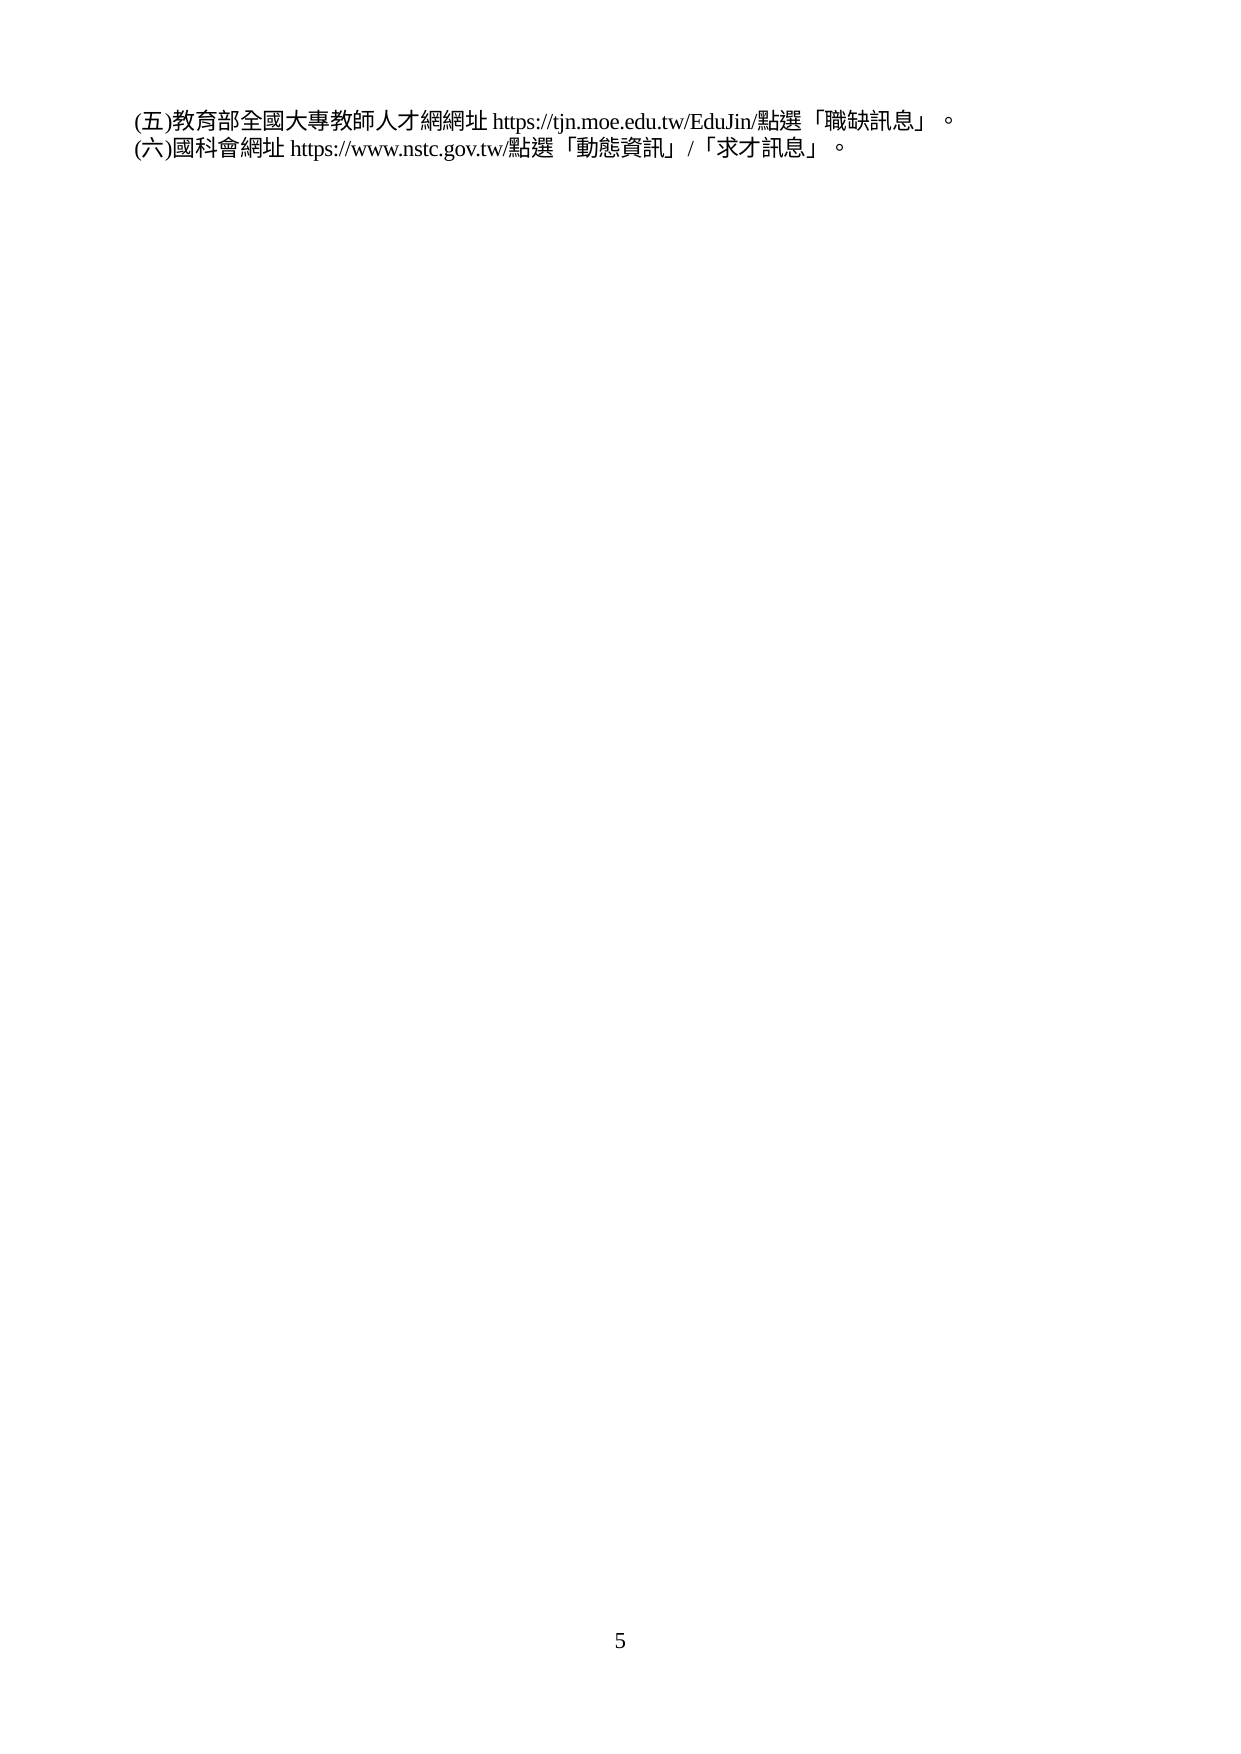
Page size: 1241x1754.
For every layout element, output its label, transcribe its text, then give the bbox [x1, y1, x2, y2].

text (六)國科會網址https://www.nstc.gov.tw/點選「動態資訊」/「求才訊息」。 [134, 135, 1156, 162]
text (五)教育部全國大專教師人才網網址https://tjn.moe.edu.tw/EduJin/點選「職缺訊息」。 [134, 108, 1156, 135]
